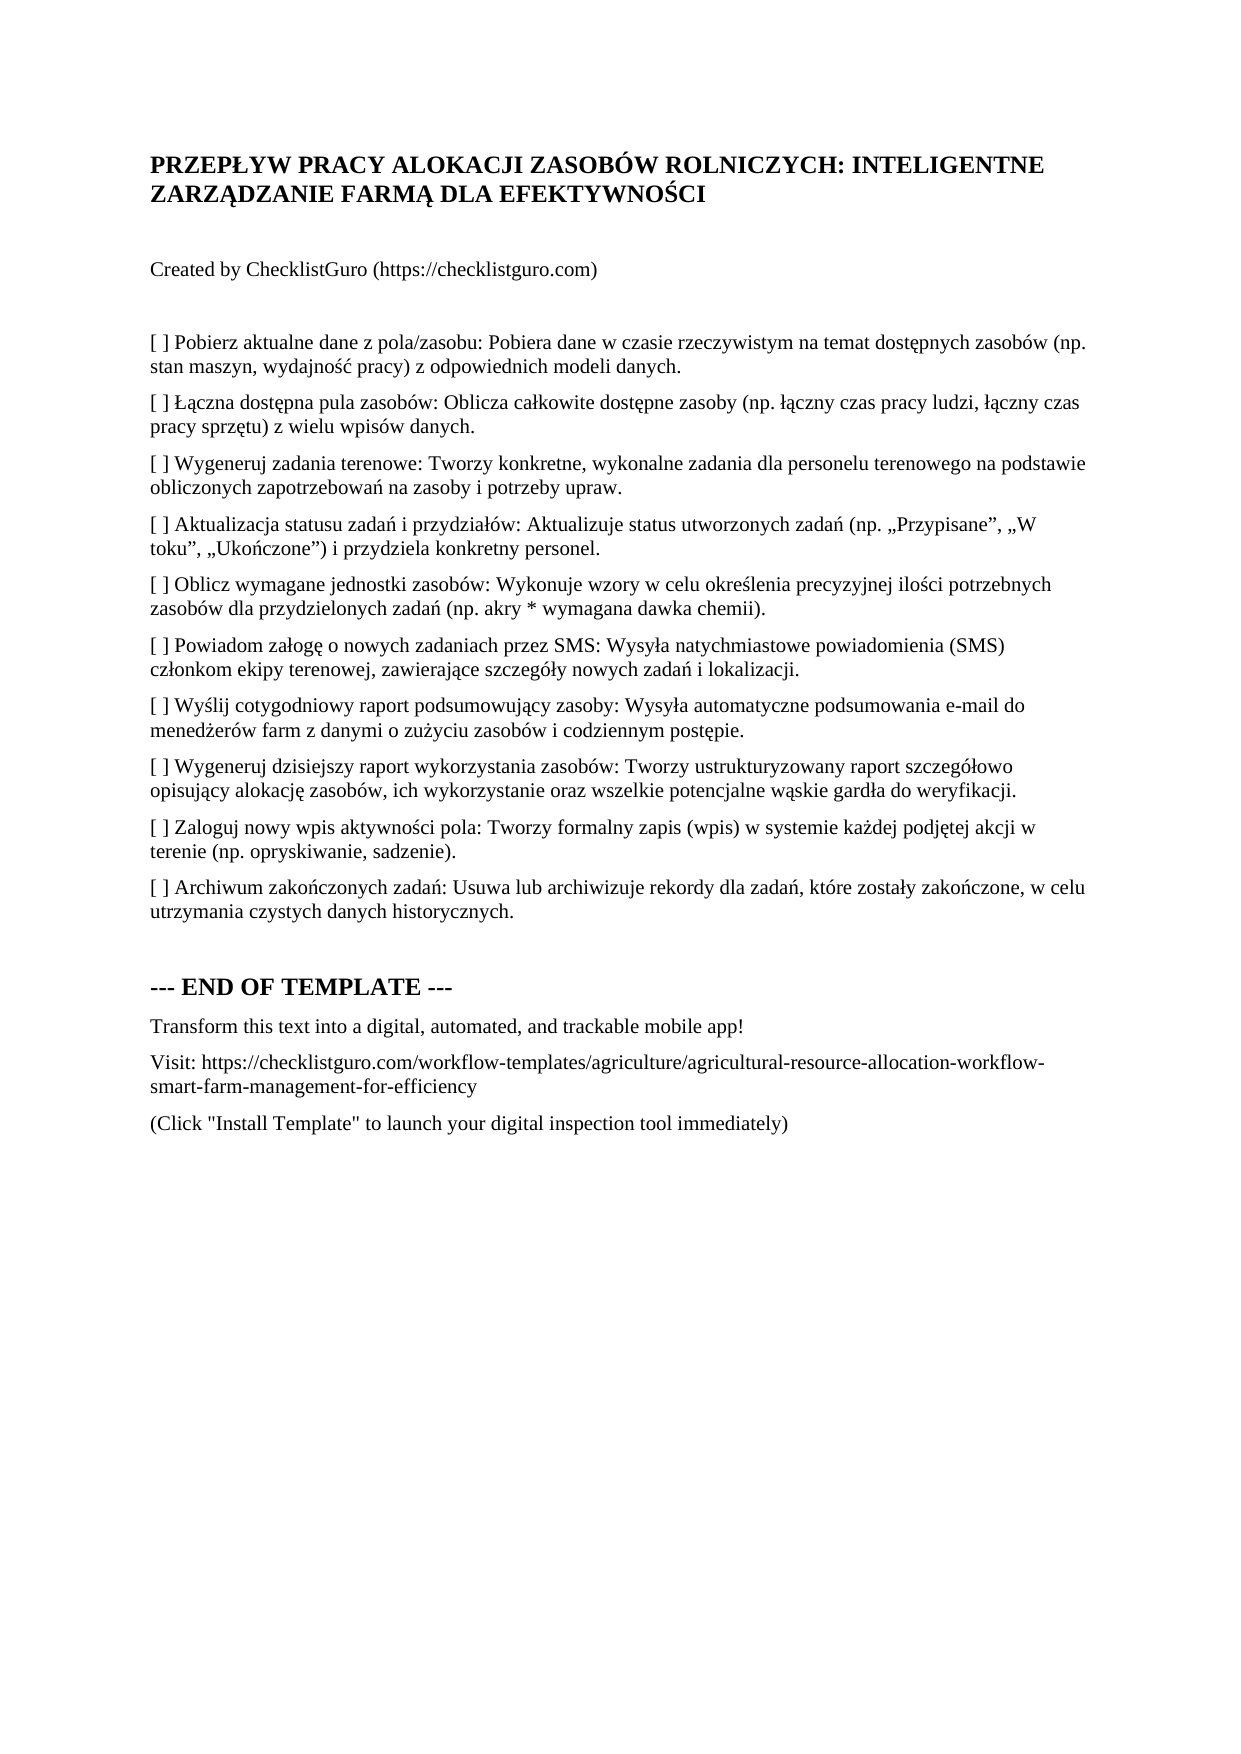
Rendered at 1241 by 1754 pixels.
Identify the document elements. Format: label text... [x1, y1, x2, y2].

text [ ] Wyślij cotygodniowy raport podsumowujący zasoby: Wysyła automatyczne podsumowania e-mail do menedżerów farm z danymi o zużyciu zasobów i codziennym postępie. [150, 693, 1090, 742]
text Visit: https://checklistguro.com/workflow-templates/agriculture/agricultural-resource-allocation-workflow-smart-farm-management-for-efficiency [150, 1050, 1090, 1098]
text [ ] Łączna dostępna pula zasobów: Oblicza całkowite dostępne zasoby (np. łączny czas pracy ludzi, łączny czas pracy sprzętu) z wielu wpisów danych. [150, 390, 1090, 438]
text [ ] Wygeneruj zadania terenowe: Tworzy konkretne, wykonalne zadania dla personelu terenowego na podstawie obliczonych zapotrzebowań na zasoby i potrzeby upraw. [150, 451, 1090, 499]
text [ ] Oblicz wymagane jednostki zasobów: Wykonuje wzory w celu określenia precyzyjnej ilości potrzebnych zasobów dla przydzielonych zadań (np. akry * wymagana dawka chemii). [150, 572, 1090, 620]
text Created by ChecklistGuro (https://checklistguro.com) [150, 257, 1090, 281]
text [ ] Archiwum zakończonych zadań: Usuwa lub archiwizuje rekordy dla zadań, które zostały zakończone, w celu utrzymania czystych danych historycznych. [150, 875, 1090, 923]
text [ ] Powiadom załogę o nowych zadaniach przez SMS: Wysyła natychmiastowe powiadomienia (SMS) członkom ekipy terenowej, zawierające szczegóły nowych zadań i lokalizacji. [150, 633, 1090, 681]
text --- END OF TEMPLATE --- [150, 972, 1090, 1001]
text PRZEPŁYW PRACY ALOKACJI ZASOBÓW ROLNICZYCH: INTELIGENTNE ZARZĄDZANIE FARMĄ DLA EFEKTYWNOŚCI [150, 150, 1090, 207]
text [ ] Pobierz aktualne dane z pola/zasobu: Pobiera dane w czasie rzeczywistym na temat dostępnych zasobów (np. stan maszyn, wydajność pracy) z odpowiednich modeli danych. [150, 330, 1090, 378]
text [ ] Wygeneruj dzisiejszy raport wykorzystania zasobów: Tworzy ustrukturyzowany raport szczegółowo opisujący alokację zasobów, ich wykorzystanie oraz wszelkie potencjalne wąskie gardła do weryfikacji. [150, 754, 1090, 802]
text [ ] Zaloguj nowy wpis aktywności pola: Tworzy formalny zapis (wpis) w systemie każdej podjętej akcji w terenie (np. opryskiwanie, sadzenie). [150, 815, 1090, 863]
text Transform this text into a digital, automated, and trackable mobile app! [150, 1014, 1090, 1038]
text (Click "Install Template" to launch your digital inspection tool immediately) [150, 1111, 1090, 1135]
text [ ] Aktualizacja statusu zadań i przydziałów: Aktualizuje status utworzonych zadań (np. „Przypisane”, „W toku”, „Ukończone”) i przydziela konkretny personel. [150, 512, 1090, 560]
